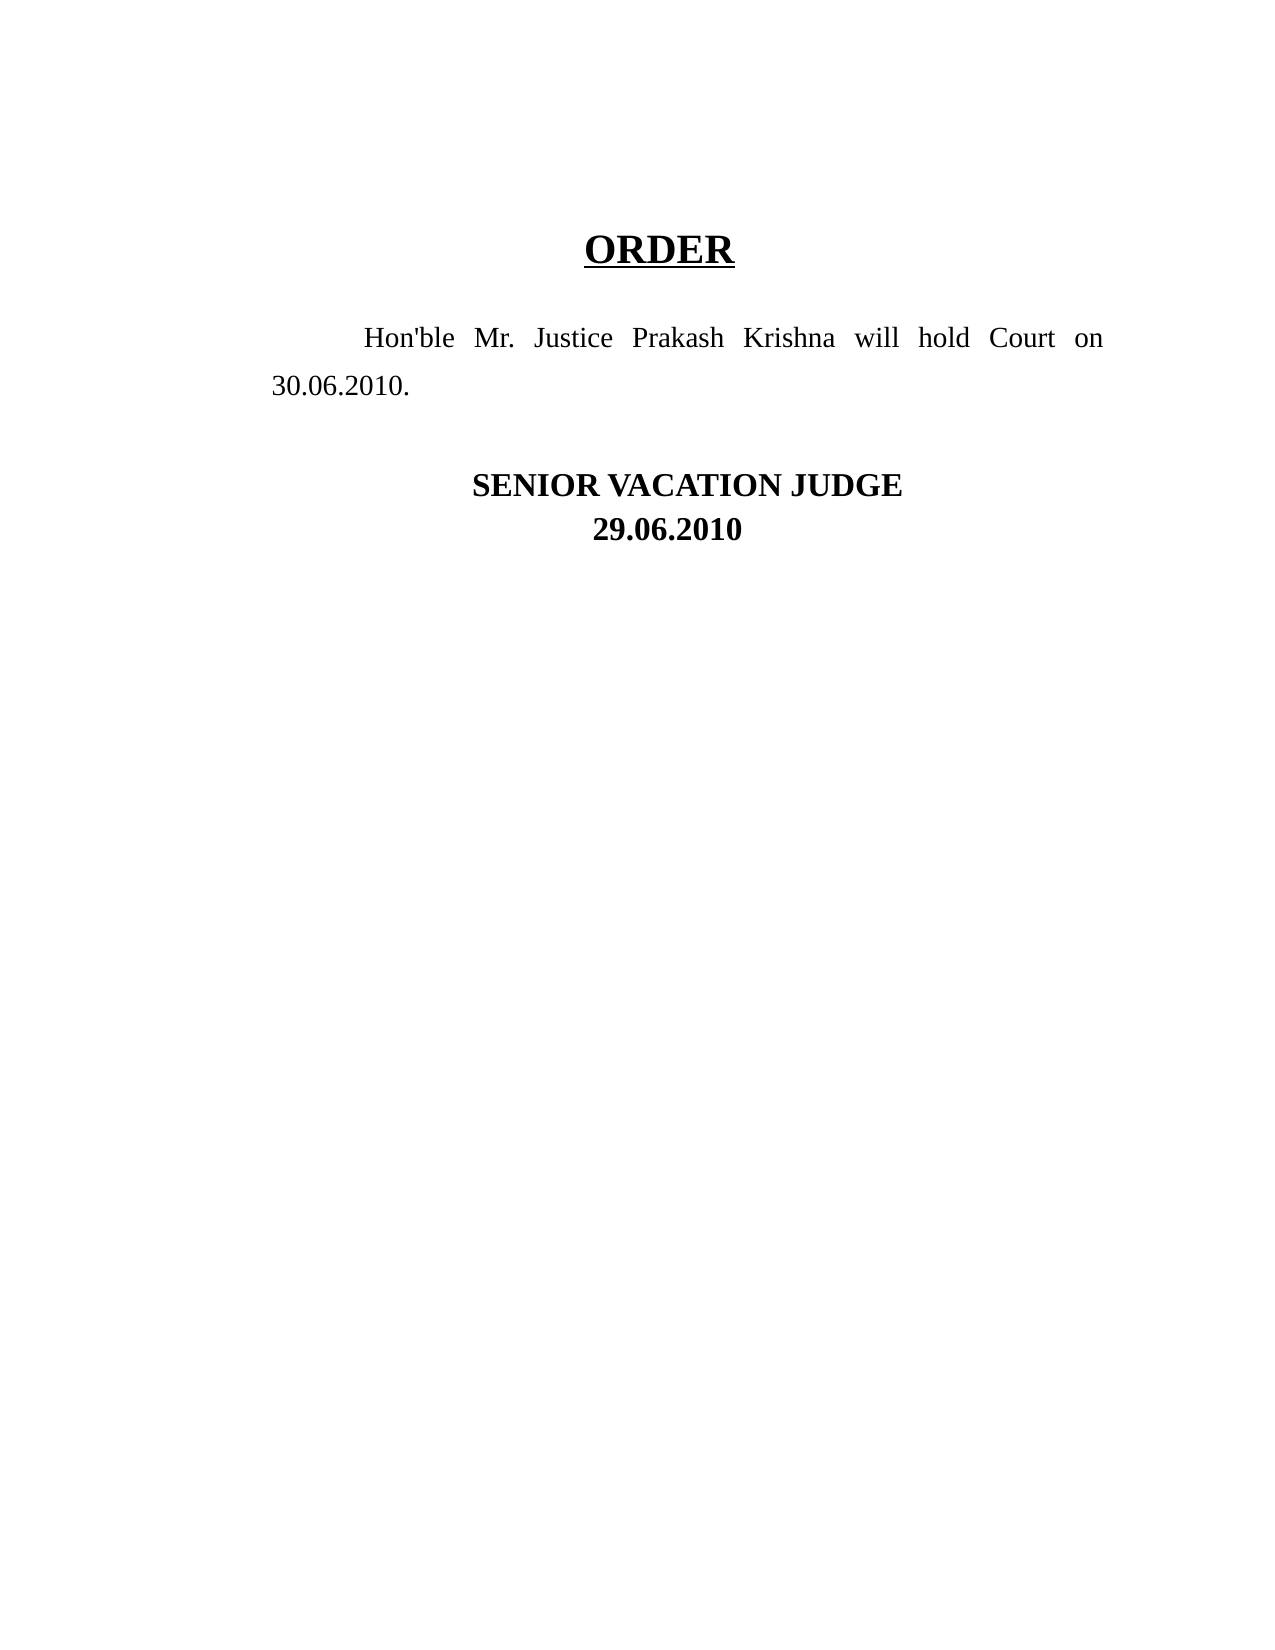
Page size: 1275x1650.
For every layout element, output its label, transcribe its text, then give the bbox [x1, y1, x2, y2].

text Hon'ble Mr. Justice Prakash Krishna will hold Court on 30.06.2010. [271, 321, 1104, 402]
text SENIOR VACATION JUDGE [271, 466, 1104, 503]
text ORDER [271, 226, 1104, 273]
text 29.06.2010 [271, 503, 1104, 549]
